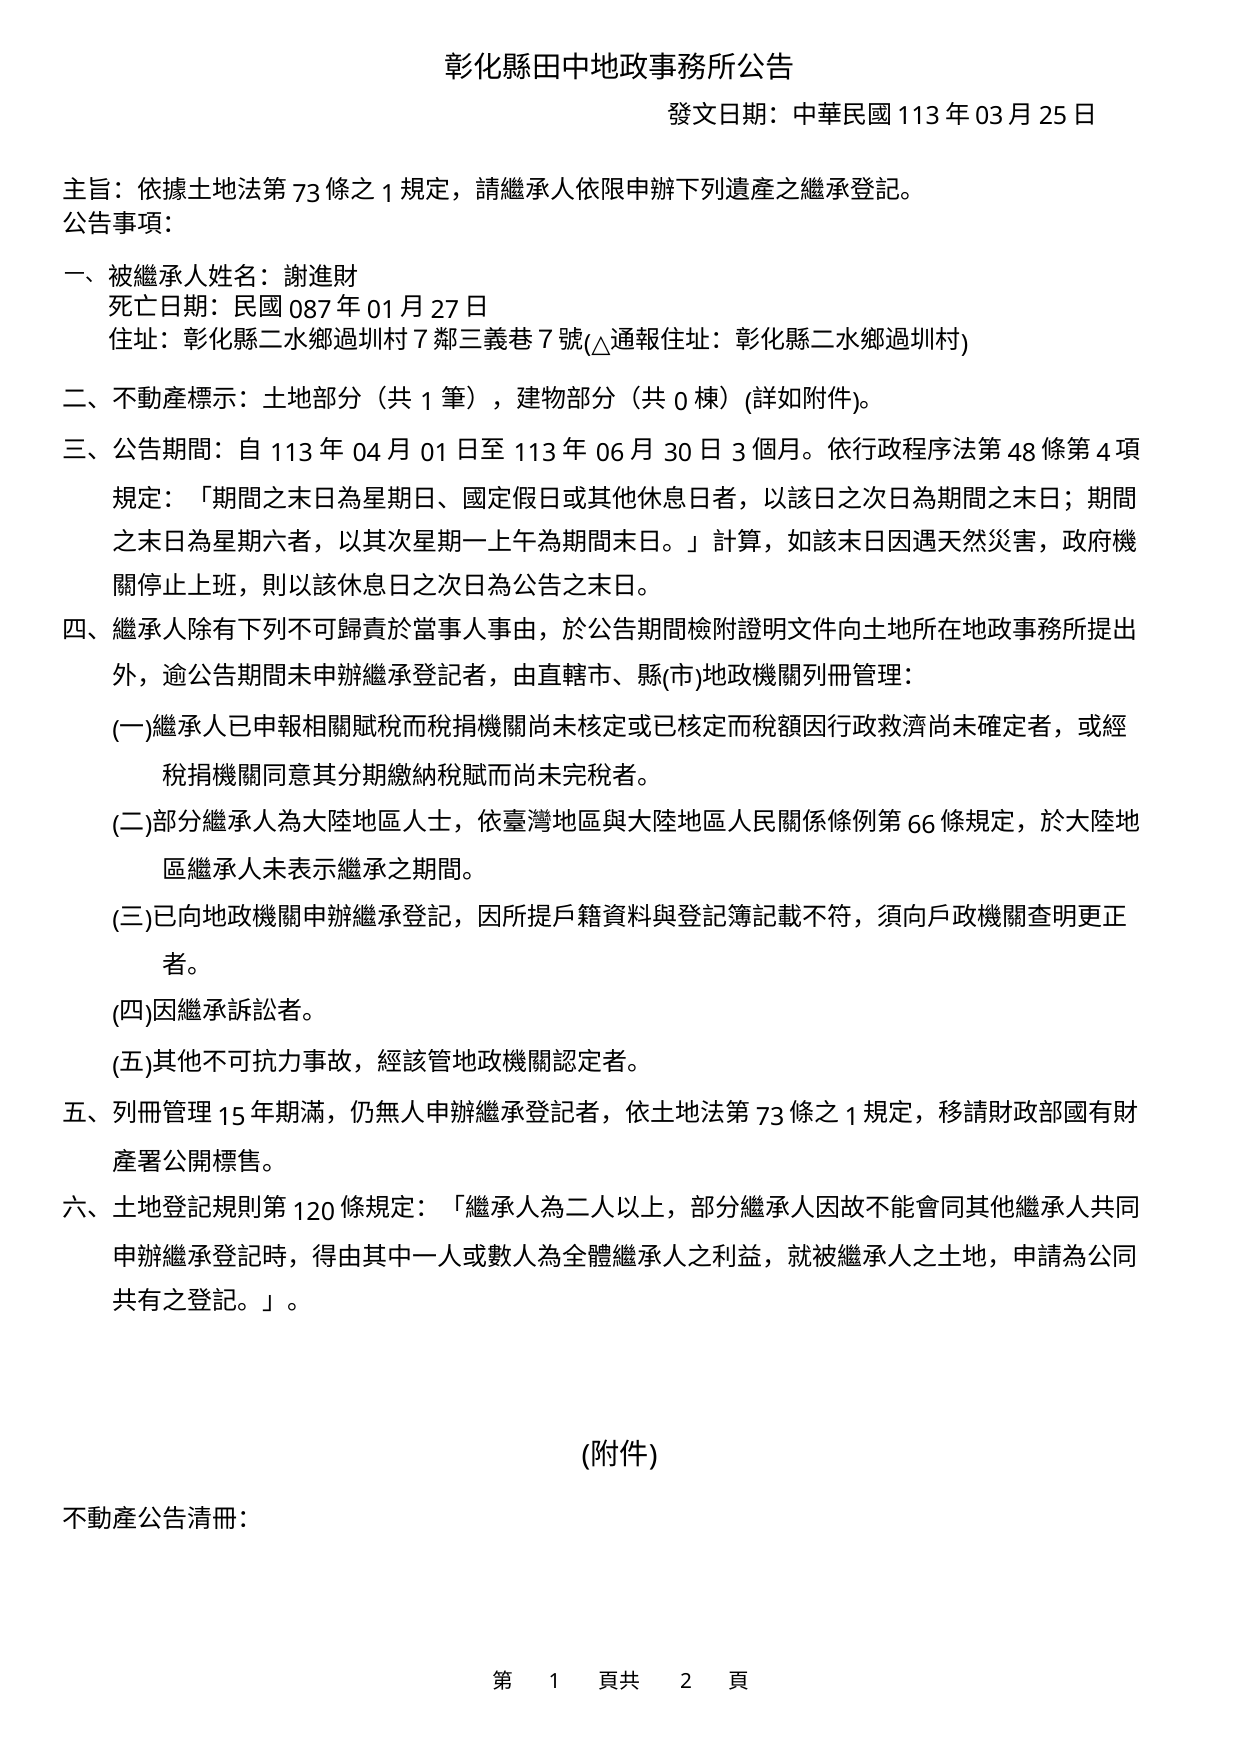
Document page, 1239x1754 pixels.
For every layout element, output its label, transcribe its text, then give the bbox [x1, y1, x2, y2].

table_cell 被繼承人姓名：謝進財 死亡日期：民國087年01月27日 住址：彰化縣二水鄉過圳村７鄰三義巷７號(△通報住址：彰化縣二水鄉過圳村) [109, 263, 1177, 384]
table_cell [0, 95, 62, 135]
table_cell [0, 1485, 62, 1557]
table_cell [0, 41, 62, 94]
table_cell [1177, 1485, 1239, 1557]
table_header [109, 0, 482, 41]
table_cell [109, 95, 482, 135]
table_cell 彰化縣田中地政事務所公告 [62, 41, 1177, 94]
table_cell [653, 135, 667, 176]
table_cell [653, 1557, 667, 1661]
table_cell [667, 1557, 718, 1661]
table_header [667, 0, 718, 41]
table_cell [585, 1557, 653, 1661]
table_cell [718, 1557, 759, 1661]
table_cell [653, 95, 667, 135]
table_header [718, 0, 759, 41]
table_cell 一、 [62, 263, 109, 313]
table_cell [109, 1557, 482, 1661]
table_cell 2 [653, 1661, 718, 1701]
table_cell [62, 1661, 109, 1701]
table_header [1177, 0, 1239, 41]
table_cell [585, 1383, 653, 1423]
table_cell [483, 1383, 523, 1423]
table_cell [483, 95, 523, 135]
table_cell [1177, 314, 1239, 384]
table_cell [1177, 246, 1239, 262]
table_cell [523, 1557, 585, 1661]
table_cell [1177, 1661, 1239, 1701]
table_cell [0, 314, 62, 384]
table_cell [1177, 384, 1239, 1383]
table_cell [0, 135, 62, 176]
table_cell 1 [523, 1661, 585, 1701]
table_cell [759, 1557, 1177, 1661]
table_cell [1177, 95, 1239, 135]
table_cell (附件) [62, 1424, 1177, 1485]
table_cell [523, 1383, 585, 1423]
table_cell [0, 176, 62, 246]
table_cell [109, 1383, 482, 1423]
table_header [653, 0, 667, 41]
table_cell 不動產公告清冊： [62, 1485, 1177, 1557]
table_header [0, 0, 62, 41]
table_header [483, 0, 523, 41]
table_cell [523, 95, 585, 135]
table_cell [0, 263, 62, 313]
table_cell [1177, 41, 1239, 94]
table_cell [0, 246, 62, 262]
table_cell [759, 135, 1177, 176]
table_cell [62, 95, 109, 135]
table_cell [759, 1661, 1177, 1701]
table_cell [0, 384, 62, 1383]
table_cell [0, 1661, 62, 1701]
table_cell 二、不動產標示：土地部分（共 1 筆），建物部分（共 0 棟）(詳如附件)。 三、公告期間：自 113 年 04 月 01 日至 113 年 06 月 30 日 3 個月。依行政程序法第48條第4項 規定：「期間之末日為星期日、國定假日或其他休息日者，以該日之次日為期間之末日；期間 之末日為星期六者，以其次星期一上午為期間末日。」計算，如該末日因遇天然災害，政府機 關停止上班，則以該休息日之次日為公告之末日。 四、繼承人除有下列不可歸責於當事人事由，於公告期間檢附證明文件向土地所在地政事務所提出 外，逾公告期間未申辦繼承登記者，由直轄市、縣(市)地政機關列冊管理： (一)繼承人已申報相關賦稅而稅捐機關尚未核定或已核定而稅額因行政救濟尚未確定者，或經 稅捐機關同意其分期繳納稅賦而尚未完稅者。 (二)部分繼承人為大陸地區人士，依臺灣地區與大陸地區人民關係條例第66條規定，於大陸地 區繼承人未表示繼承之期間。 (三)已向地政機關申辦繼承登記，因所提戶籍資料與登記簿記載不符，須向戶政機關查明更正 者。 (四)因繼承訴訟者。 (五)其他不可抗力事故，經該管地政機關認定者。 五、列冊管理15年期滿，仍無人申辦繼承登記者，依土地法第73條之1規定，移請財政部國有財 產署公開標售。 六、土地登記規則第120條規定：「繼承人為二人以上，部分繼承人因故不能會同其他繼承人共同 申辦繼承登記時，得由其中一人或數人為全體繼承人之利益，就被繼承人之土地，申請為公同 共有之登記。」。 [62, 384, 1177, 1383]
table_cell [718, 135, 759, 176]
table_cell [62, 1383, 109, 1423]
table_header [62, 0, 109, 41]
table_cell [653, 1383, 667, 1423]
table_cell [1177, 176, 1239, 246]
table_cell [667, 135, 718, 176]
table_cell 頁共 [585, 1661, 653, 1701]
table_cell [62, 1557, 109, 1661]
table_cell 第 [483, 1661, 523, 1701]
table_cell [523, 135, 585, 176]
table_header [759, 0, 1177, 41]
table_cell [109, 1661, 482, 1701]
table_cell [0, 1557, 62, 1661]
table_cell [1177, 1557, 1239, 1661]
table_cell [585, 135, 653, 176]
table_cell [1177, 1383, 1239, 1423]
table_cell [483, 1557, 523, 1661]
table_cell [483, 135, 523, 176]
table_cell [0, 1383, 62, 1423]
table_cell [62, 314, 109, 384]
table_cell [759, 1383, 1177, 1423]
table_cell [62, 135, 109, 176]
table_cell 發文日期：中華民國113年03月25日 [667, 95, 1177, 135]
table_cell [718, 1383, 759, 1423]
table_cell [667, 1383, 718, 1423]
table_cell [1177, 1424, 1239, 1485]
table_cell 主旨：依據土地法第73條之1規定，請繼承人依限申辦下列遺產之繼承登記。 公告事項： [62, 176, 1177, 262]
table_header [523, 0, 585, 41]
table_cell [585, 95, 653, 135]
table_cell [0, 1424, 62, 1485]
table_cell [1177, 135, 1239, 176]
table_cell [109, 135, 482, 176]
table_cell 頁 [718, 1661, 759, 1701]
table_cell [1177, 263, 1239, 313]
table_header [585, 0, 653, 41]
